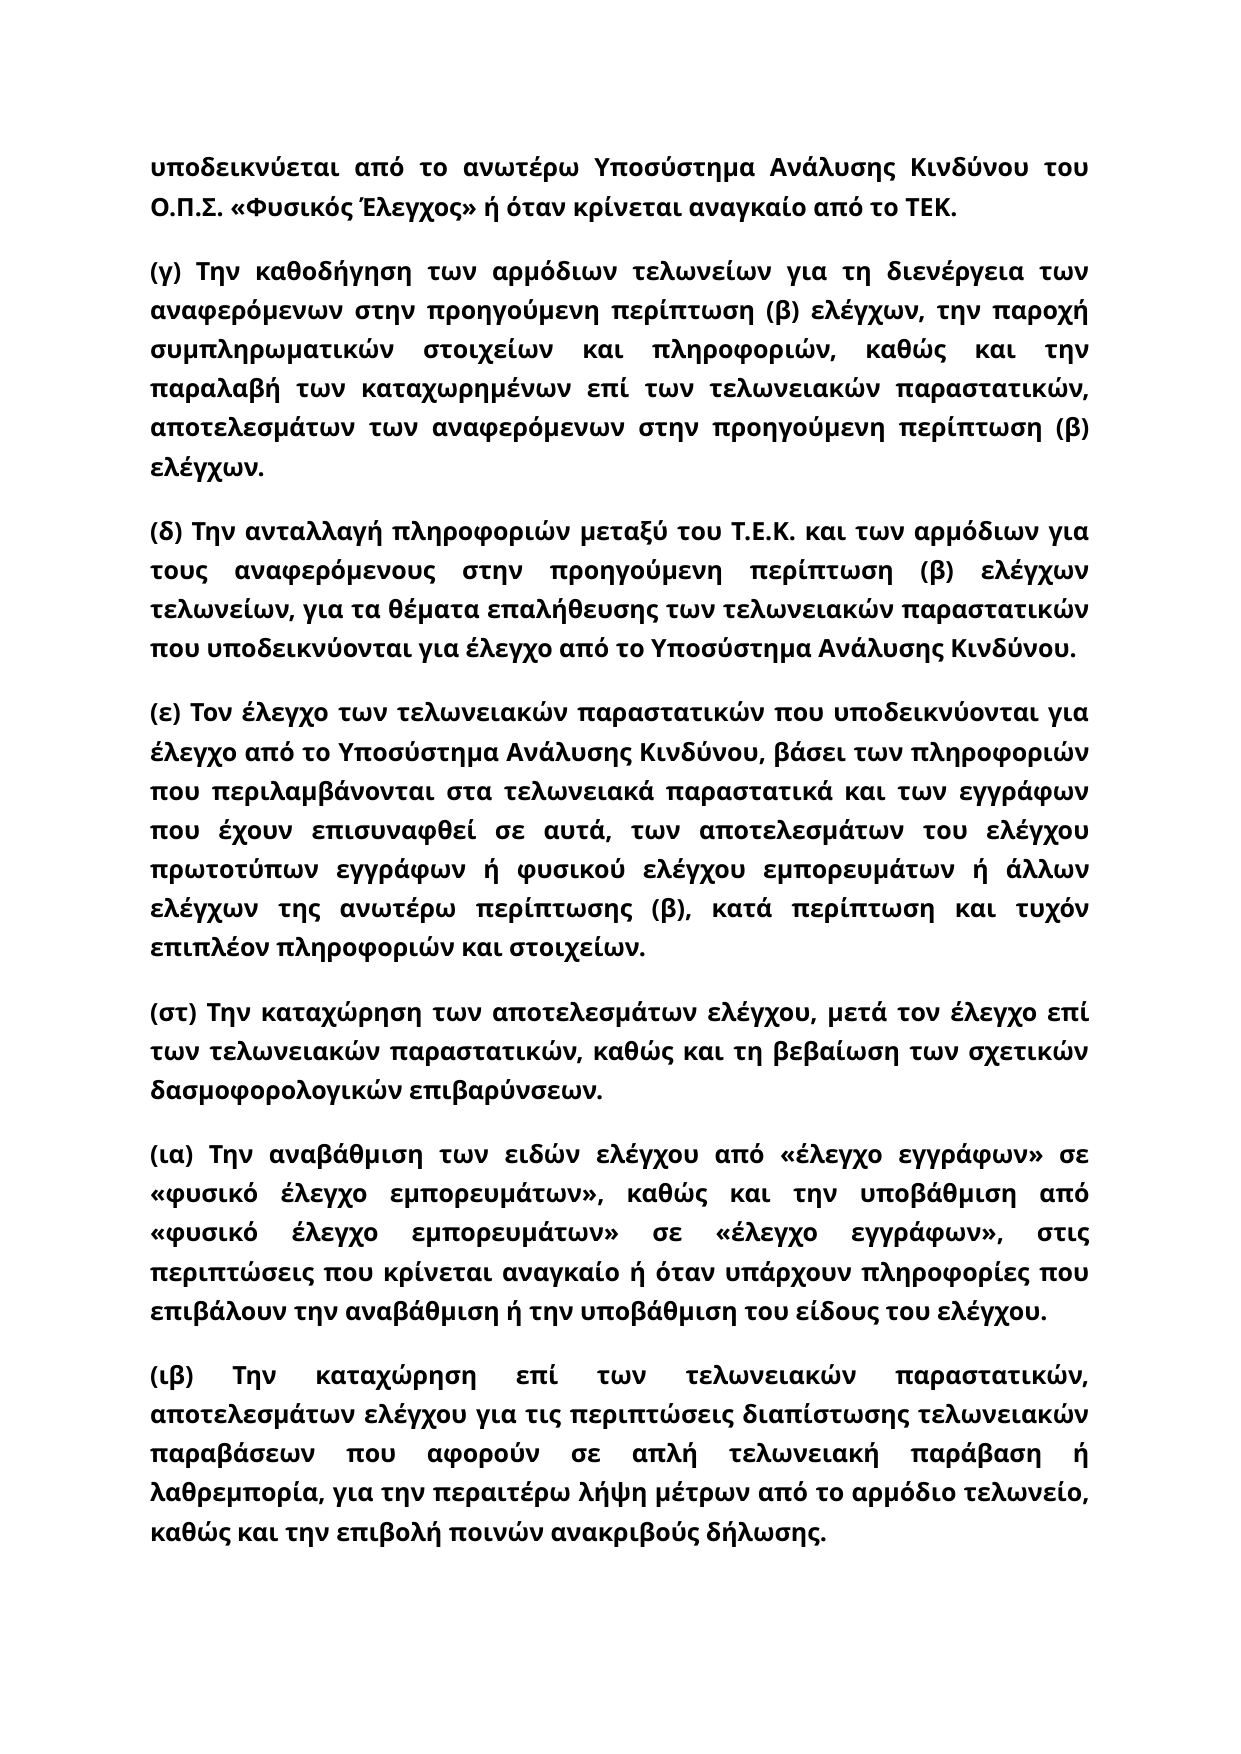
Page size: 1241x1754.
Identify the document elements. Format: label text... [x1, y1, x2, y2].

text (ιβ) Την καταχώρηση επί των τελωνειακών παραστατικών, αποτελεσμάτων ελέγχου για τις περιπτώσεις διαπίστωσης τελωνειακών παραβάσεων που αφορούν σε απλή τελωνειακή παράβαση ή λαθρεμπορία, για την περαιτέρω λήψη μέτρων από το αρμόδιο τελωνείο, καθώς και την επιβολή ποινών ανακριβούς δήλωσης. [150, 1357, 1090, 1548]
text (ια) Την αναβάθμιση των ειδών ελέγχου από «έλεγχο εγγράφων» σε «φυσικό έλεγχο εμπορευμάτων», καθώς και την υποβάθμιση από «φυσικό έλεγχο εμπορευμάτων» σε «έλεγχο εγγράφων», στις περιπτώσεις που κρίνεται αναγκαίο ή όταν υπάρχουν πληροφορίες που επιβάλουν την αναβάθμιση ή την υποβάθμιση του είδους του ελέγχου. [150, 1137, 1090, 1327]
text υποδεικνύεται από το ανωτέρω Υποσύστημα Ανάλυσης Κινδύνου του Ο.Π.Σ. «Φυσικός Έλεγχος» ή όταν κρίνεται αναγκαίο από το ΤΕΚ. [150, 150, 1090, 223]
text (γ) Την καθοδήγηση των αρμόδιων τελωνείων για τη διενέργεια των αναφερόμενων στην προηγούμενη περίπτωση (β) ελέγχων, την παροχή συμπληρωματικών στοιχείων και πληροφοριών, καθώς και την παραλαβή των καταχωρημένων επί των τελωνειακών παραστατικών, αποτελεσμάτων των αναφερόμενων στην προηγούμενη περίπτωση (β) ελέγχων. [150, 253, 1090, 483]
text (δ) Την ανταλλαγή πληροφοριών μεταξύ του Τ.Ε.Κ. και των αρμόδιων για τους αναφερόμενους στην προηγούμενη περίπτωση (β) ελέγχων τελωνείων, για τα θέματα επαλήθευσης των τελωνειακών παραστατικών που υποδεικνύονται για έλεγχο από το Υποσύστημα Ανάλυσης Κινδύνου. [150, 513, 1090, 665]
text (στ) Την καταχώρηση των αποτελεσμάτων ελέγχου, μετά τον έλεγχο επί των τελωνειακών παραστατικών, καθώς και τη βεβαίωση των σχετικών δασμοφορολογικών επιβαρύνσεων. [150, 994, 1090, 1107]
text (ε) Τον έλεγχο των τελωνειακών παραστατικών που υποδεικνύονται για έλεγχο από το Υποσύστημα Ανάλυσης Κινδύνου, βάσει των πληροφοριών που περιλαμβάνονται στα τελωνειακά παραστατικά και των εγγράφων που έχουν επισυναφθεί σε αυτά, των αποτελεσμάτων του ελέγχου πρωτοτύπων εγγράφων ή φυσικού ελέγχου εμπορευμάτων ή άλλων ελέγχων της ανωτέρω περίπτωσης (β), κατά περίπτωση και τυχόν επιπλέον πληροφοριών και στοιχείων. [150, 695, 1090, 964]
